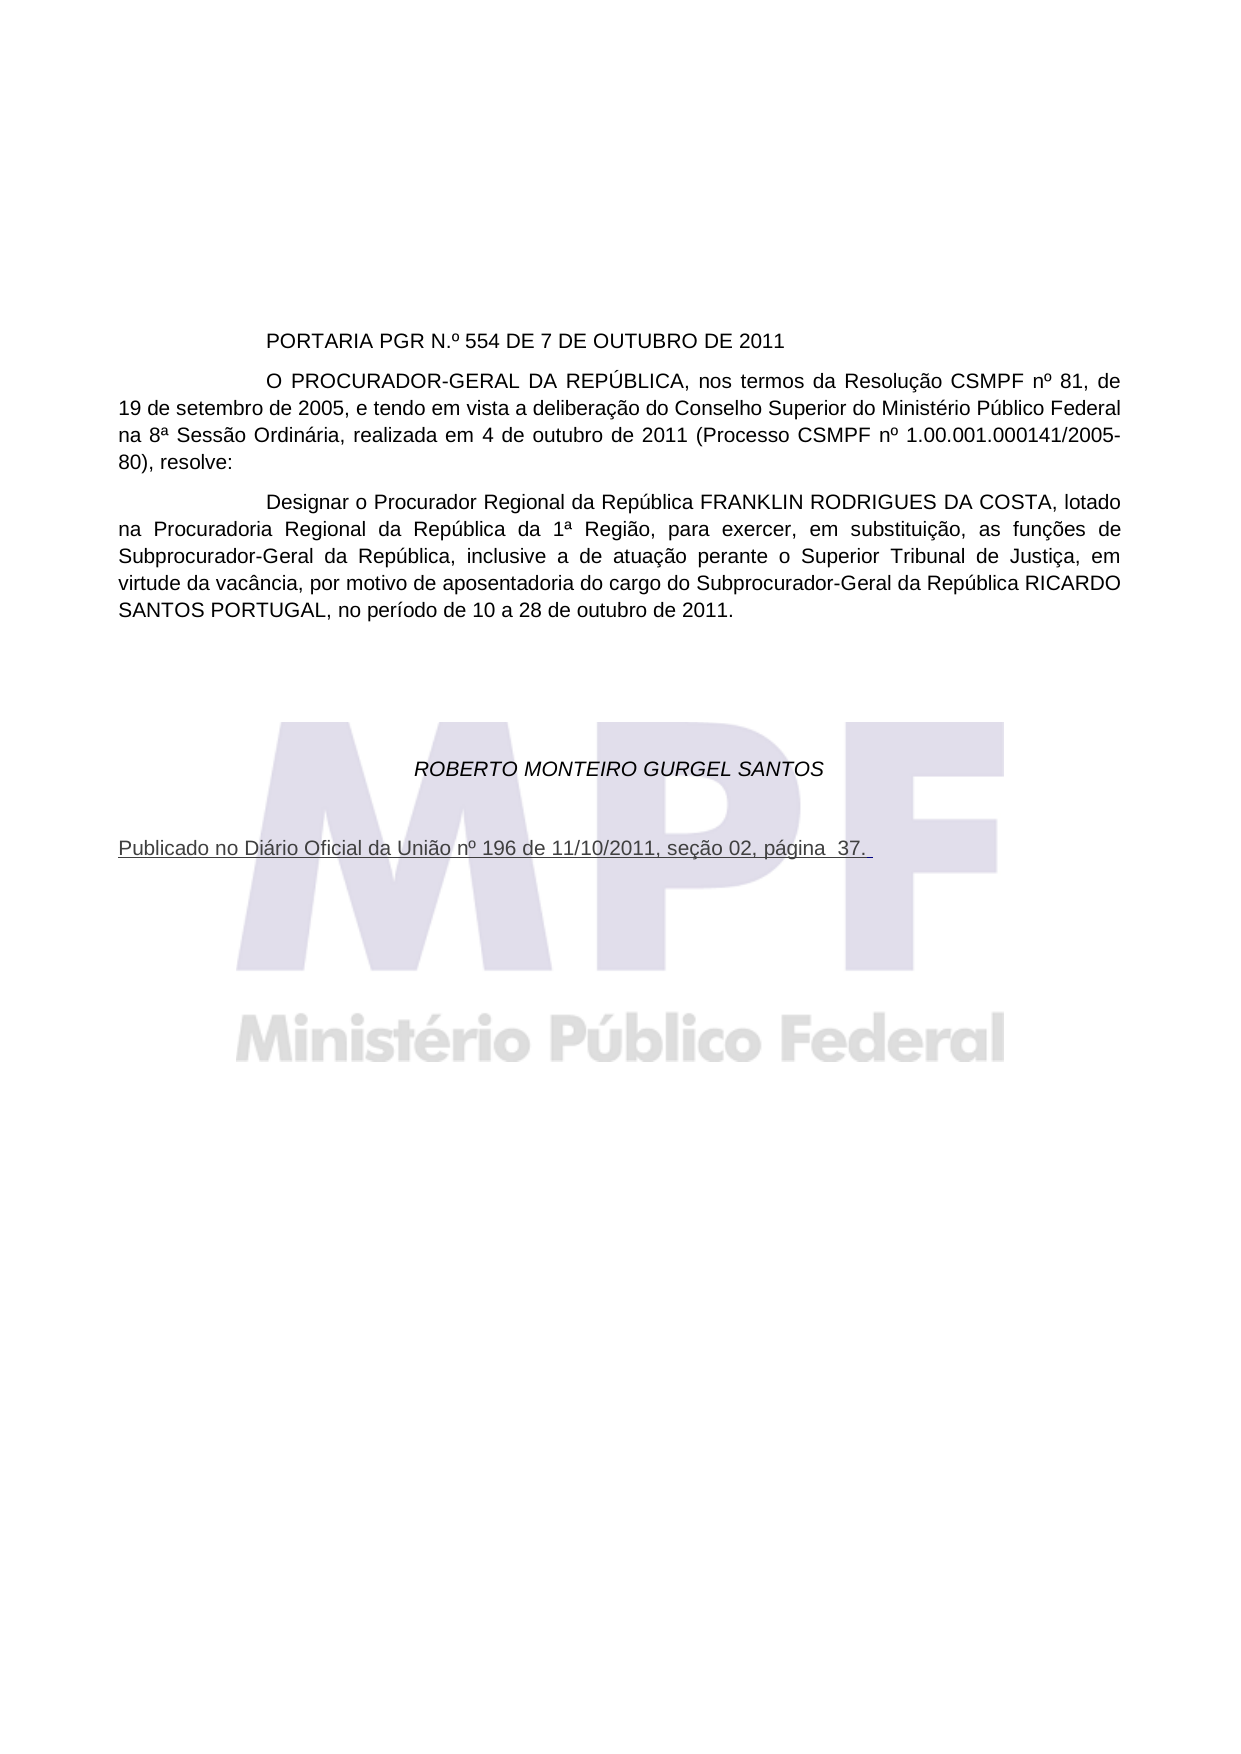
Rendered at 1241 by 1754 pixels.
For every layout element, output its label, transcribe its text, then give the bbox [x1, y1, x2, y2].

text Publicado no Diário Oficial da União nº 196 de 11/10/2011, seção 02, página 37. [118, 833, 1122, 861]
text PORTARIA PGR N.º 554 DE 7 DE OUTUBRO DE 2011 [118, 327, 1122, 354]
picture [236, 721, 1004, 754]
text Designar o Procurador Regional da República FRANKLIN RODRIGUES DA COSTA, lotado na Procuradoria Regional da República da 1ª Região, para exercer, em substituição, as funções de Subprocurador-Geral da República, inclusive a de atuação perante o Superior Tribunal de Justiça, em virtude da vacância, por motivo de aposentadoria do cargo do Subprocurador-Geral da República RICARDO SANTOS PORTUGAL, no período de 10 a 28 de outubro de 2011. [118, 488, 1122, 623]
picture [236, 861, 1004, 1062]
picture [236, 781, 1004, 833]
text O PROCURADOR-GERAL DA REPÚBLICA, nos termos da Resolução CSMPF nº 81, de 19 de setembro de 2005, e tendo em vista a deliberação do Conselho Superior do Ministério Público Federal na 8ª Sessão Ordinária, realizada em 4 de outubro de 2011 (Processo CSMPF nº 1.00.001.000141/2005-80), resolve: [118, 367, 1122, 475]
text ROBERTO MONTEIRO GURGEL SANTOS [118, 754, 1122, 781]
